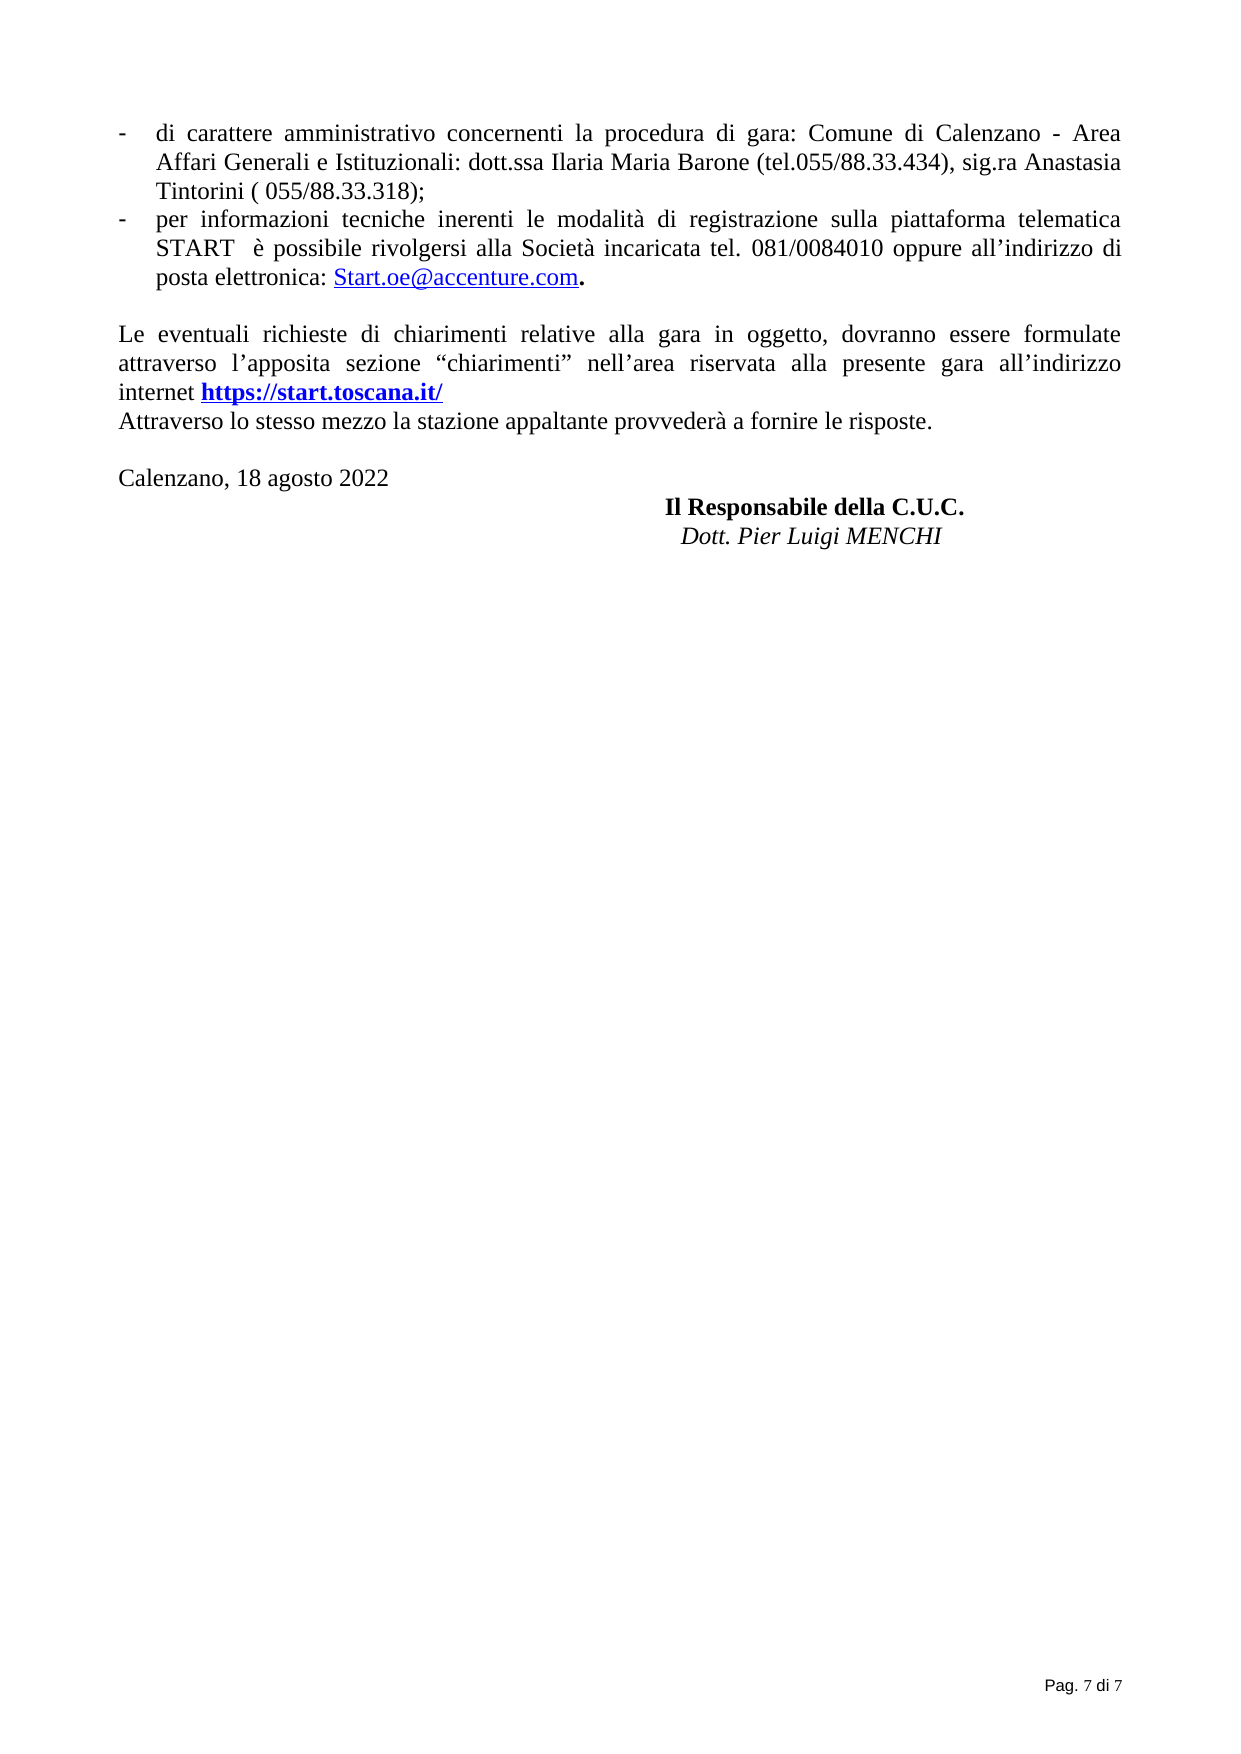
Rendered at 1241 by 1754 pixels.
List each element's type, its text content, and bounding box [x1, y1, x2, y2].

list per informazioni tecniche inerenti le modalità di registrazione sulla piattaforma telematica START è possibile rivolgersi alla Società incaricata tel. 081/0084010 oppure all’indirizzo di posta elettronica: Start.oe@accenture.com. [118, 204, 1122, 291]
text Attraverso lo stesso mezzo la stazione appaltante provvederà a fornire le risposte. [118, 406, 1122, 434]
text Le eventuali richieste di chiarimenti relative alla gara in oggetto, dovranno essere formulate attraverso l’apposita sezione “chiarimenti” nell’area riservata alla presente gara all’indirizzo internet https://start.toscana.it/ [118, 319, 1122, 406]
text Calenzano, 18 agosto 2022 [118, 463, 1122, 492]
text Il Responsabile della C.U.C. [118, 492, 1122, 521]
list di carattere amministrativo concernenti la procedura di gara: Comune di Calenzano - Area Affari Generali e Istituzionali: dott.ssa Ilaria Maria Barone (tel.055/88.33.434), sig.ra Anastasia Tintorini ( 055/88.33.318); [118, 118, 1122, 204]
text Dott. Pier Luigi MENCHI [118, 521, 1122, 549]
